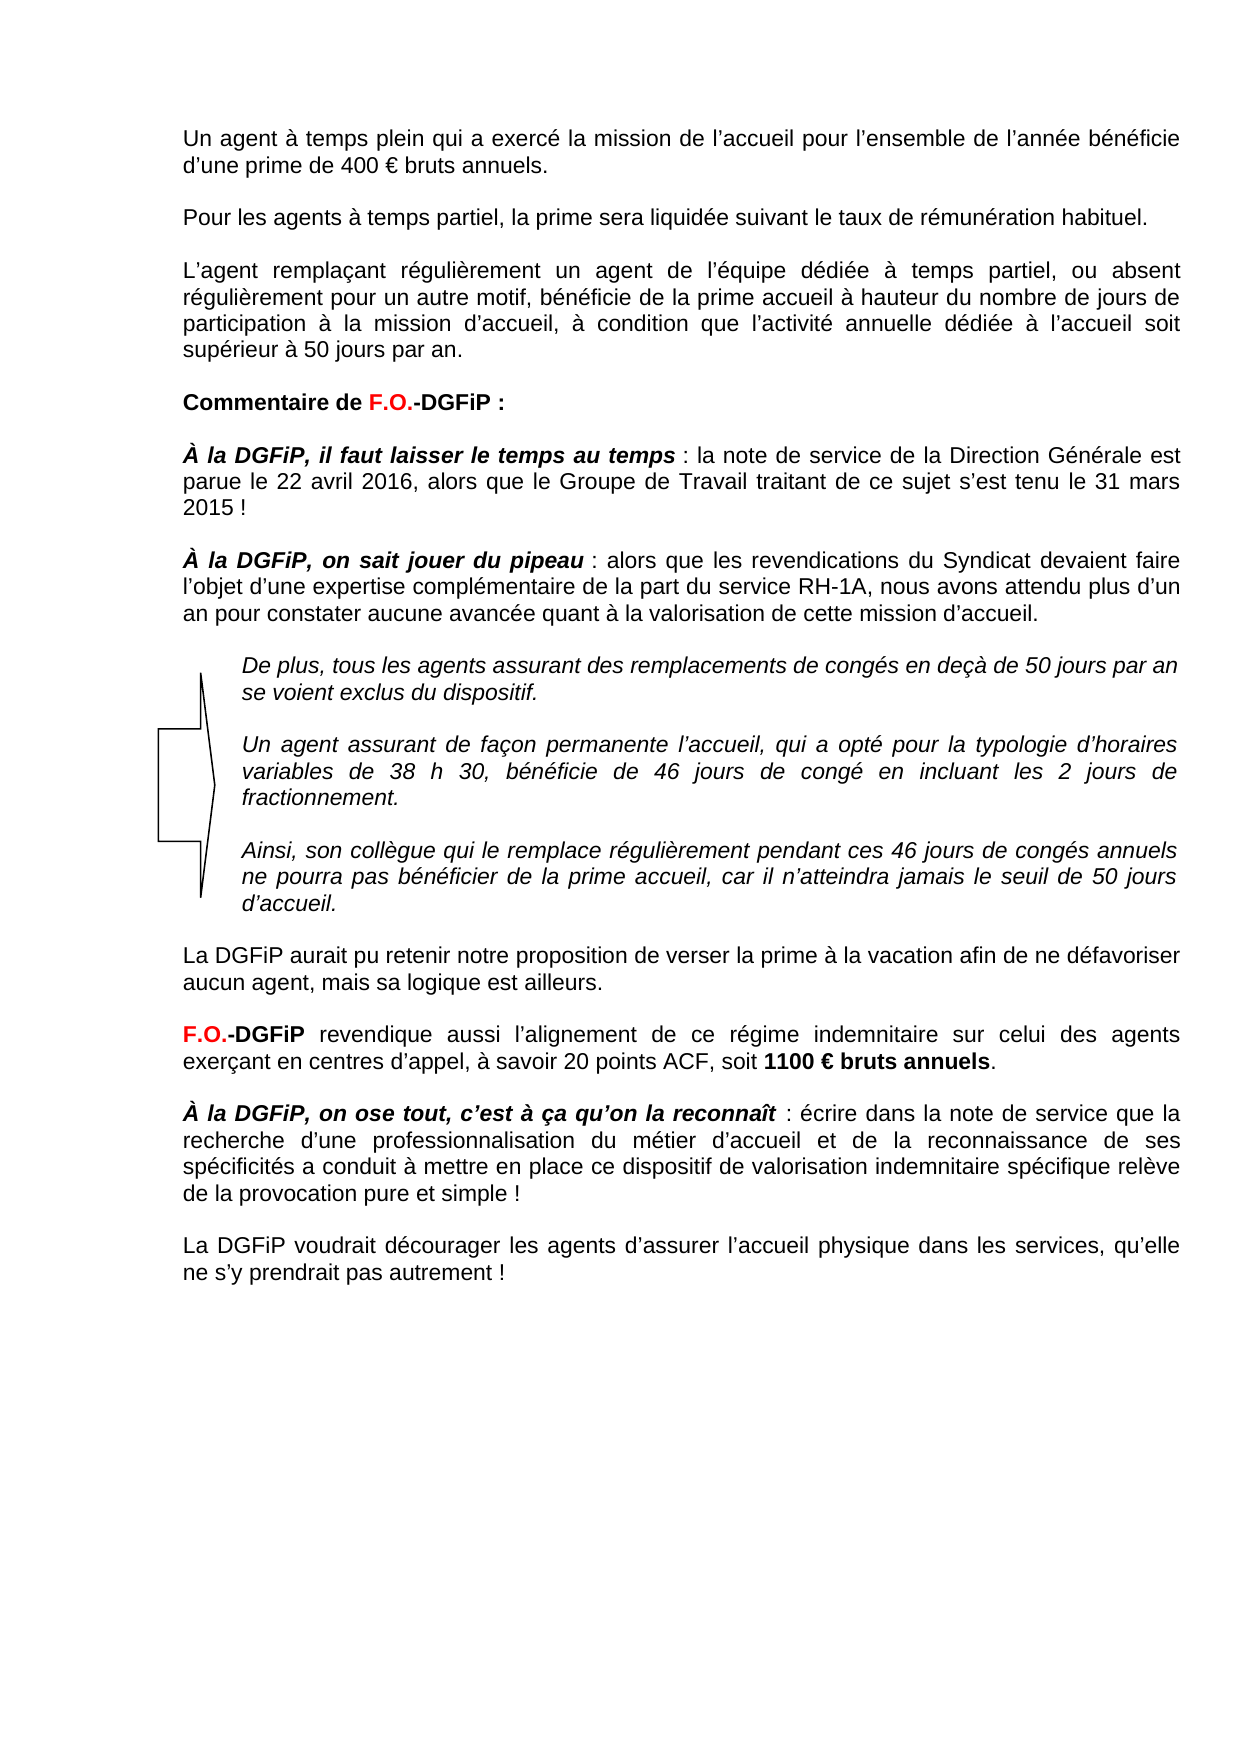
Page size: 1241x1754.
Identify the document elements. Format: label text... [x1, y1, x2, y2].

text L’agent remplaçant régulièrement un agent de l’équipe dédiée à temps partiel, ou absent régulièrement pour un autre motif, bénéficie de la prime accueil à hauteur du nombre de jours de participation à la mission d’accueil, à condition que l’activité annuelle dédiée à l’accueil soit supérieur à 50 jours par an. [183, 257, 1181, 362]
text À la DGFiP, on ose tout, c’est à ça qu’on la reconnaît : écrire dans la note de service que la recherche d’une professionnalisation du métier d’accueil et de la reconnaissance de ses spécificités a conduit à mettre en place ce dispositif de valorisation indemnitaire spécifique relève de la provocation pure et simple ! [183, 1100, 1181, 1206]
text À la DGFiP, on sait jouer du pipeau : alors que les revendications du Syndicat devaient faire l’objet d’une expertise complémentaire de la part du service RH-1A, nous avons attendu plus d’un an pour constater aucune avancée quant à la valorisation de cette mission d’accueil. [183, 547, 1181, 626]
text La DGFiP aurait pu retenir notre proposition de verser la prime à la vacation afin de ne défavoriser aucun agent, mais sa logique est ailleurs. [183, 942, 1181, 995]
text À la DGFiP, il faut laisser le temps au temps : la note de service de la Direction Générale est parue le 22 avril 2016, alors que le Groupe de Travail traitant de ce sujet s’est tenu le 31 mars 2015 ! [183, 442, 1181, 521]
text Pour les agents à temps partiel, la prime sera liquidée suivant le taux de rémunération habituel. [183, 204, 1181, 231]
text Un agent à temps plein qui a exercé la mission de l’accueil pour l’ensemble de l’année bénéficie d’une prime de 400 € bruts annuels. [183, 125, 1181, 178]
text La DGFiP voudrait décourager les agents d’assurer l’accueil physique dans les services, qu’elle ne s’y prendrait pas autrement ! [183, 1232, 1181, 1285]
text Ainsi, son collègue qui le remplace régulièrement pendant ces 46 jours de congés annuels ne pourra pas bénéficier de la prime accueil, car il n’atteindra jamais le seuil de 50 jours d’accueil. [242, 837, 1181, 916]
text Commentaire de F.O.-DGFiP : [183, 389, 1181, 415]
text F.O.-DGFiP revendique aussi l’alignement de ce régime indemnitaire sur celui des agents exerçant en centres d’appel, à savoir 20 points ACF, soit 1100 € bruts annuels. [183, 1021, 1181, 1074]
text De plus, tous les agents assurant des remplacements de congés en deçà de 50 jours par an se voient exclus du dispositif. [242, 652, 1181, 705]
text Un agent assurant de façon permanente l’accueil, qui a opté pour la typologie d’horaires variables de 38 h 30, bénéficie de 46 jours de congé en incluant les 2 jours de fractionnement. [242, 731, 1181, 811]
